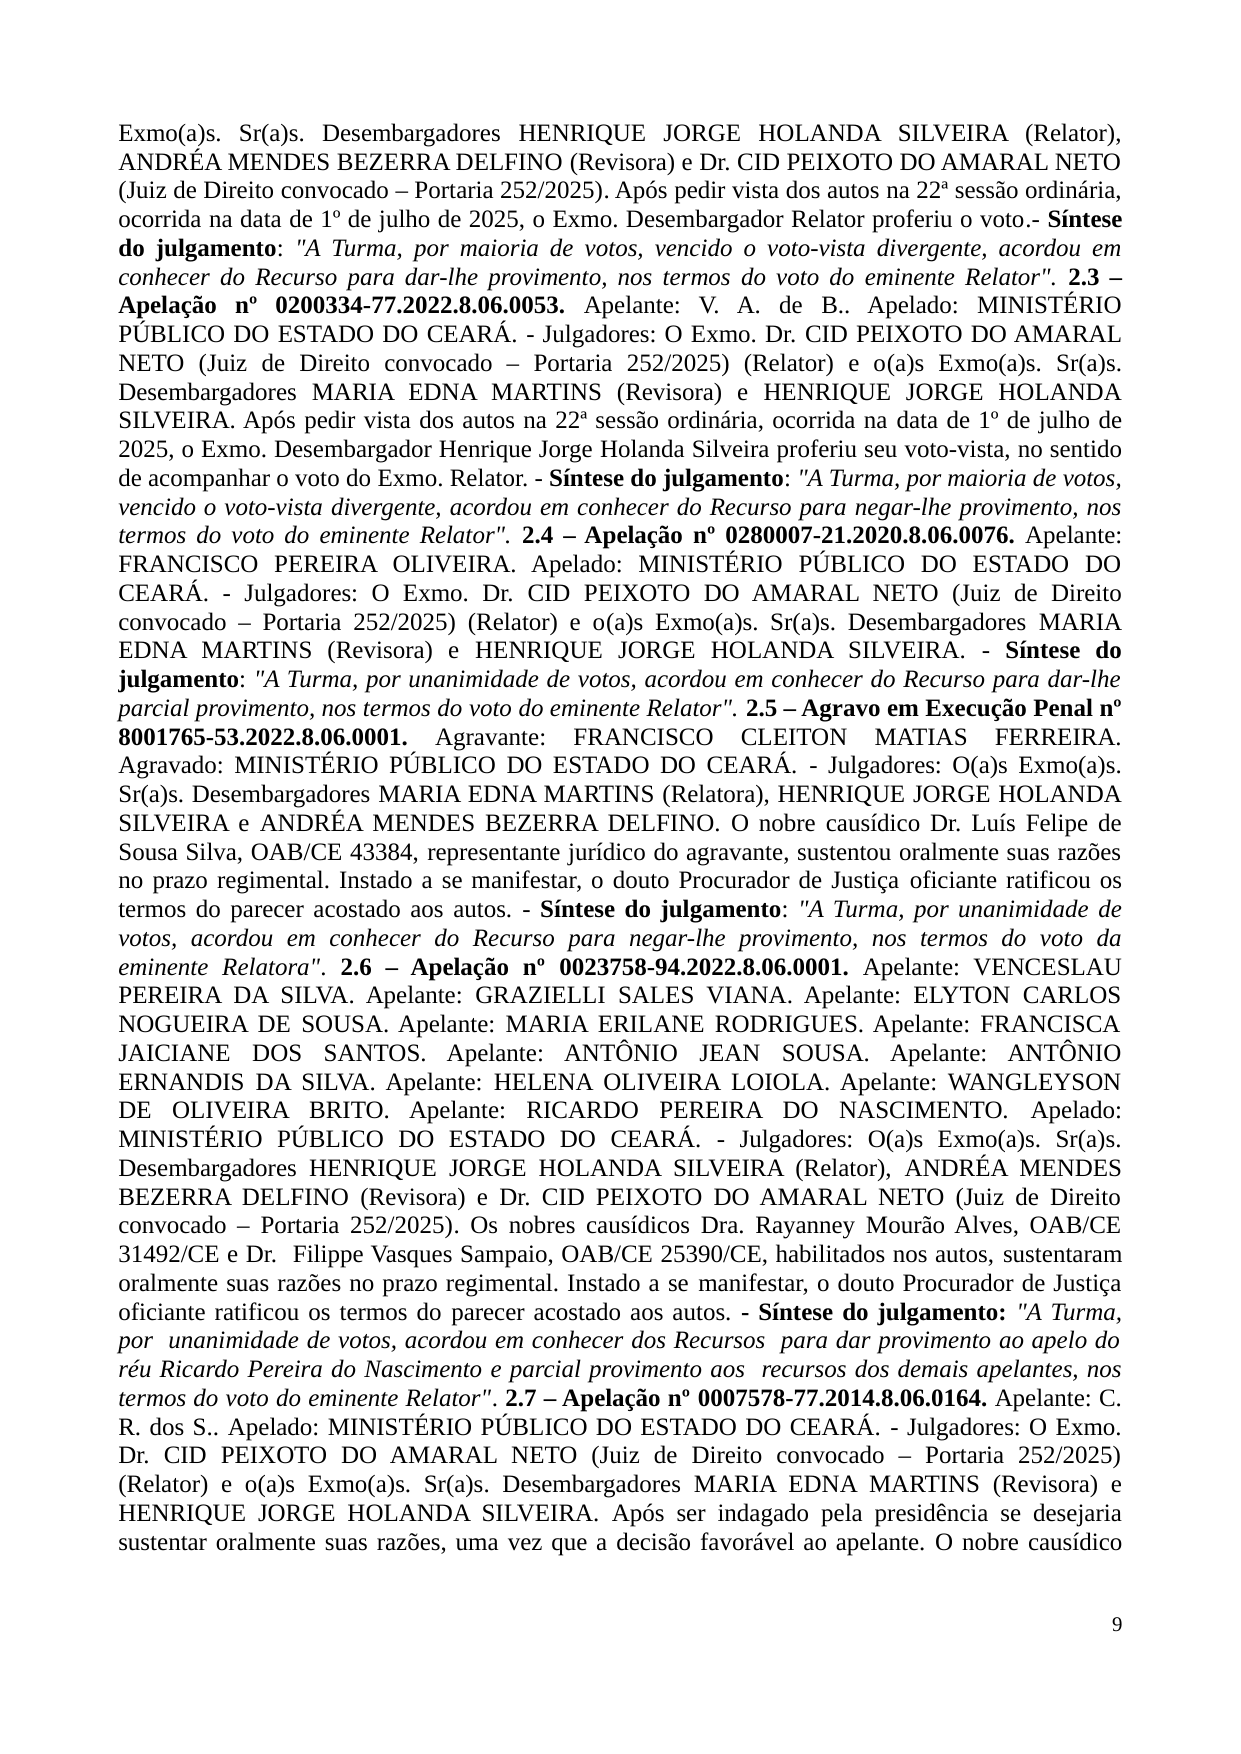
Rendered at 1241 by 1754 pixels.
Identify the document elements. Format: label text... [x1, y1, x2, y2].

text Exmo(a)s. Sr(a)s. Desembargadores HENRIQUE JORGE HOLANDA SILVEIRA (Relator), ANDRÉA MENDES BEZERRA DELFINO (Revisora) e Dr. CID PEIXOTO DO AMARAL NETO (Juiz de Direito convocado – Portaria 252/2025). Após pedir vista dos autos na 22ª sessão ordinária, ocorrida na data de 1º de julho de 2025, o Exmo. Desembargador Relator proferiu o voto.- Síntese do julgamento: "A Turma, por maioria de votos, vencido o voto-vista divergente, acordou em conhecer do Recurso para dar-lhe provimento, nos termos do voto do eminente Relator". 2.3 – Apelação nº 0200334-77.2022.8.06.0053. Apelante: V. A. de B.. Apelado: MINISTÉRIO PÚBLICO DO ESTADO DO CEARÁ. - Julgadores: O Exmo. Dr. CID PEIXOTO DO AMARAL NETO (Juiz de Direito convocado – Portaria 252/2025) (Relator) e o(a)s Exmo(a)s. Sr(a)s. Desembargadores MARIA EDNA MARTINS (Revisora) e HENRIQUE JORGE HOLANDA SILVEIRA. Após pedir vista dos autos na 22ª sessão ordinária, ocorrida na data de 1º de julho de 2025, o Exmo. Desembargador Henrique Jorge Holanda Silveira proferiu seu voto-vista, no sentido de acompanhar o voto do Exmo. Relator. - Síntese do julgamento: "A Turma, por maioria de votos, vencido o voto-vista divergente, acordou em conhecer do Recurso para negar-lhe provimento, nos termos do voto do eminente Relator". 2.4 – Apelação nº 0280007-21.2020.8.06.0076. Apelante: FRANCISCO PEREIRA OLIVEIRA. Apelado: MINISTÉRIO PÚBLICO DO ESTADO DO CEARÁ. - Julgadores: O Exmo. Dr. CID PEIXOTO DO AMARAL NETO (Juiz de Direito convocado – Portaria 252/2025) (Relator) e o(a)s Exmo(a)s. Sr(a)s. Desembargadores MARIA EDNA MARTINS (Revisora) e HENRIQUE JORGE HOLANDA SILVEIRA. - Síntese do julgamento: "A Turma, por unanimidade de votos, acordou em conhecer do Recurso para dar-lhe parcial provimento, nos termos do voto do eminente Relator". 2.5 – Agravo em Execução Penal nº 8001765-53.2022.8.06.0001. Agravante: FRANCISCO CLEITON MATIAS FERREIRA. Agravado: MINISTÉRIO PÚBLICO DO ESTADO DO CEARÁ. - Julgadores: O(a)s Exmo(a)s. Sr(a)s. Desembargadores MARIA EDNA MARTINS (Relatora), HENRIQUE JORGE HOLANDA SILVEIRA e ANDRÉA MENDES BEZERRA DELFINO. O nobre causídico Dr. Luís Felipe de Sousa Silva, OAB/CE 43384, representante jurídico do agravante, sustentou oralmente suas razões no prazo regimental. Instado a se manifestar, o douto Procurador de Justiça oficiante ratificou os termos do parecer acostado aos autos. - Síntese do julgamento: "A Turma, por unanimidade de votos, acordou em conhecer do Recurso para negar-lhe provimento, nos termos do voto da eminente Relatora". 2.6 – Apelação nº 0023758-94.2022.8.06.0001. Apelante: VENCESLAU PEREIRA DA SILVA. Apelante: GRAZIELLI SALES VIANA. Apelante: ELYTON CARLOS NOGUEIRA DE SOUSA. Apelante: MARIA ERILANE RODRIGUES. Apelante: FRANCISCA JAICIANE DOS SANTOS. Apelante: ANTÔNIO JEAN SOUSA. Apelante: ANTÔNIO ERNANDIS DA SILVA. Apelante: HELENA OLIVEIRA LOIOLA. Apelante: WANGLEYSON DE OLIVEIRA BRITO. Apelante: RICARDO PEREIRA DO NASCIMENTO. Apelado: MINISTÉRIO PÚBLICO DO ESTADO DO CEARÁ. - Julgadores: O(a)s Exmo(a)s. Sr(a)s. Desembargadores HENRIQUE JORGE HOLANDA SILVEIRA (Relator), ANDRÉA MENDES BEZERRA DELFINO (Revisora) e Dr. CID PEIXOTO DO AMARAL NETO (Juiz de Direito convocado – Portaria 252/2025). Os nobres causídicos Dra. Rayanney Mourão Alves, OAB/CE 31492/CE e Dr. Filippe Vasques Sampaio, OAB/CE 25390/CE, habilitados nos autos, sustentaram oralmente suas razões no prazo regimental. Instado a se manifestar, o douto Procurador de Justiça oficiante ratificou os termos do parecer acostado aos autos. - Síntese do julgamento: "A Turma, por unanimidade de votos, acordou em conhecer dos Recursos para dar provimento ao apelo do réu Ricardo Pereira do Nascimento e parcial provimento aos recursos dos demais apelantes, nos termos do voto do eminente Relator". 2.7 – Apelação nº 0007578-77.2014.8.06.0164. Apelante: C. R. dos S.. Apelado: MINISTÉRIO PÚBLICO DO ESTADO DO CEARÁ. - Julgadores: O Exmo. Dr. CID PEIXOTO DO AMARAL NETO (Juiz de Direito convocado – Portaria 252/2025) (Relator) e o(a)s Exmo(a)s. Sr(a)s. Desembargadores MARIA EDNA MARTINS (Revisora) e HENRIQUE JORGE HOLANDA SILVEIRA. Após ser indagado pela presidência se desejaria sustentar oralmente suas razões, uma vez que a decisão favorável ao apelante. O nobre causídico [118, 118, 1122, 1556]
